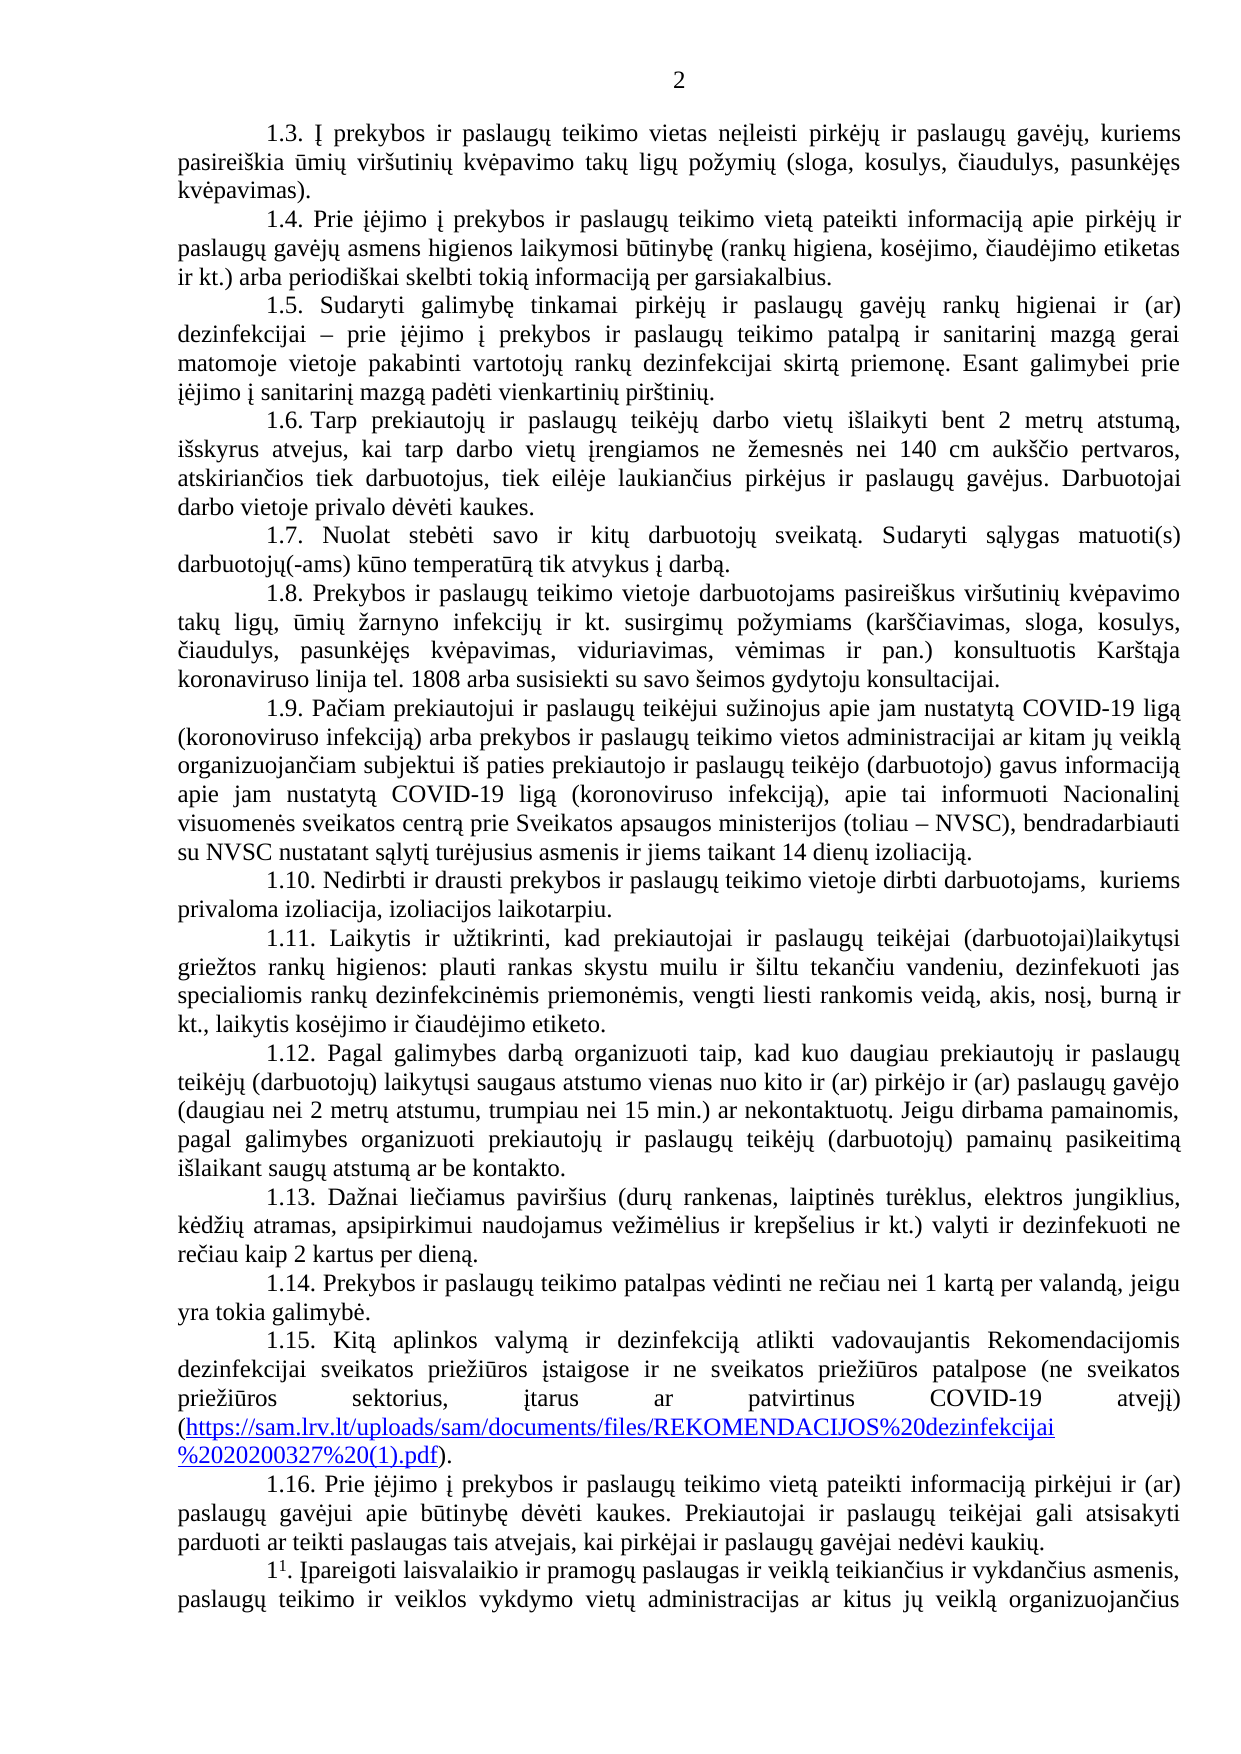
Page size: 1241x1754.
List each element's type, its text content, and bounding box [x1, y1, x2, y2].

text 1.16. Prie įėjimo į prekybos ir paslaugų teikimo vietą pateikti informaciją pirkėjui ir (ar) paslaugų gavėjui apie būtinybę dėvėti kaukes. Prekiautojai ir paslaugų teikėjai gali atsisakyti parduoti ar teikti paslaugas tais atvejais, kai pirkėjai ir paslaugų gavėjai nedėvi kaukių. [177, 1469, 1181, 1556]
text 1.10. Nedirbti ir drausti prekybos ir paslaugų teikimo vietoje dirbti darbuotojams, kuriems privaloma izoliacija, izoliacijos laikotarpiu. [177, 866, 1181, 923]
text 1.13. Dažnai liečiamus paviršius (durų rankenas, laiptinės turėklus, elektros jungiklius, kėdžių atramas, apsipirkimui naudojamus vežimėlius ir krepšelius ir kt.) valyti ir dezinfekuoti ne rečiau kaip 2 kartus per dieną. [177, 1182, 1181, 1268]
text 1.11. Laikytis ir užtikrinti, kad prekiautojai ir paslaugų teikėjai (darbuotojai)laikytųsi griežtos rankų higienos: plauti rankas skystu muilu ir šiltu tekančiu vandeniu, dezinfekuoti jas specialiomis rankų dezinfekcinėmis priemonėmis, vengti liesti rankomis veidą, akis, nosį, burną ir kt., laikytis kosėjimo ir čiaudėjimo etiketo. [177, 923, 1181, 1038]
text 11. Įpareigoti laisvalaikio ir pramogų paslaugas ir veiklą teikiančius ir vykdančius asmenis, paslaugų teikimo ir veiklos vykdymo vietų administracijas ar kitus jų veiklą organizuojančius [177, 1556, 1181, 1613]
text 1.6. Tarp prekiautojų ir paslaugų teikėjų darbo vietų išlaikyti bent 2 metrų atstumą, išskyrus atvejus, kai tarp darbo vietų įrengiamos ne žemesnės nei 140 cm aukščio pertvaros, atskiriančios tiek darbuotojus, tiek eilėje laukiančius pirkėjus ir paslaugų gavėjus. Darbuotojai darbo vietoje privalo dėvėti kaukes. [177, 406, 1181, 521]
text 1.3. Į prekybos ir paslaugų teikimo vietas neįleisti pirkėjų ir paslaugų gavėjų, kuriems pasireiškia ūmių viršutinių kvėpavimo takų ligų požymių (sloga, kosulys, čiaudulys, pasunkėjęs kvėpavimas). [177, 118, 1181, 204]
text 1.15. Kitą aplinkos valymą ir dezinfekciją atlikti vadovaujantis Rekomendacijomis dezinfekcijai sveikatos priežiūros įstaigose ir ne sveikatos priežiūros patalpose (ne sveikatos priežiūros sektorius, įtarus ar patvirtinus COVID-19 atvejį) (https://sam.lrv.lt/uploads/sam/documents/files/REKOMENDACIJOS%20dezinfekcijai%2020200327%20(1).pdf). [177, 1326, 1181, 1469]
text 1.9. Pačiam prekiautojui ir paslaugų teikėjui sužinojus apie jam nustatytą COVID-19 ligą (koronoviruso infekciją) arba prekybos ir paslaugų teikimo vietos administracijai ar kitam jų veiklą organizuojančiam subjektui iš paties prekiautojo ir paslaugų teikėjo (darbuotojo) gavus informaciją apie jam nustatytą COVID-19 ligą (koronoviruso infekciją), apie tai informuoti Nacionalinį visuomenės sveikatos centrą prie Sveikatos apsaugos ministerijos (toliau – NVSC), bendradarbiauti su NVSC nustatant sąlytį turėjusius asmenis ir jiems taikant 14 dienų izoliaciją. [177, 693, 1181, 866]
text 1.8. Prekybos ir paslaugų teikimo vietoje darbuotojams pasireiškus viršutinių kvėpavimo takų ligų, ūmių žarnyno infekcijų ir kt. susirgimų požymiams (karščiavimas, sloga, kosulys, čiaudulys, pasunkėjęs kvėpavimas, viduriavimas, vėmimas ir pan.) konsultuotis Karštąja koronaviruso linija tel. 1808 arba susisiekti su savo šeimos gydytoju konsultacijai. [177, 578, 1181, 693]
text 1.14. Prekybos ir paslaugų teikimo patalpas vėdinti ne rečiau nei 1 kartą per valandą, jeigu yra tokia galimybė. [177, 1268, 1181, 1326]
text 1.5. Sudaryti galimybę tinkamai pirkėjų ir paslaugų gavėjų rankų higienai ir (ar) dezinfekcijai – prie įėjimo į prekybos ir paslaugų teikimo patalpą ir sanitarinį mazgą gerai matomoje vietoje pakabinti vartotojų rankų dezinfekcijai skirtą priemonę. Esant galimybei prie įėjimo į sanitarinį mazgą padėti vienkartinių pirštinių. [177, 291, 1181, 406]
text 1.12. Pagal galimybes darbą organizuoti taip, kad kuo daugiau prekiautojų ir paslaugų teikėjų (darbuotojų) laikytųsi saugaus atstumo vienas nuo kito ir (ar) pirkėjo ir (ar) paslaugų gavėjo (daugiau nei 2 metrų atstumu, trumpiau nei 15 min.) ar nekontaktuotų. Jeigu dirbama pamainomis, pagal galimybes organizuoti prekiautojų ir paslaugų teikėjų (darbuotojų) pamainų pasikeitimą išlaikant saugų atstumą ar be kontakto. [177, 1038, 1181, 1182]
text 1.4. Prie įėjimo į prekybos ir paslaugų teikimo vietą pateikti informaciją apie pirkėjų ir paslaugų gavėjų asmens higienos laikymosi būtinybę (rankų higiena, kosėjimo, čiaudėjimo etiketas ir kt.) arba periodiškai skelbti tokią informaciją per garsiakalbius. [177, 204, 1181, 291]
text 1.7. Nuolat stebėti savo ir kitų darbuotojų sveikatą. Sudaryti sąlygas matuoti(s) darbuotojų(-ams) kūno temperatūrą tik atvykus į darbą. [177, 521, 1181, 578]
